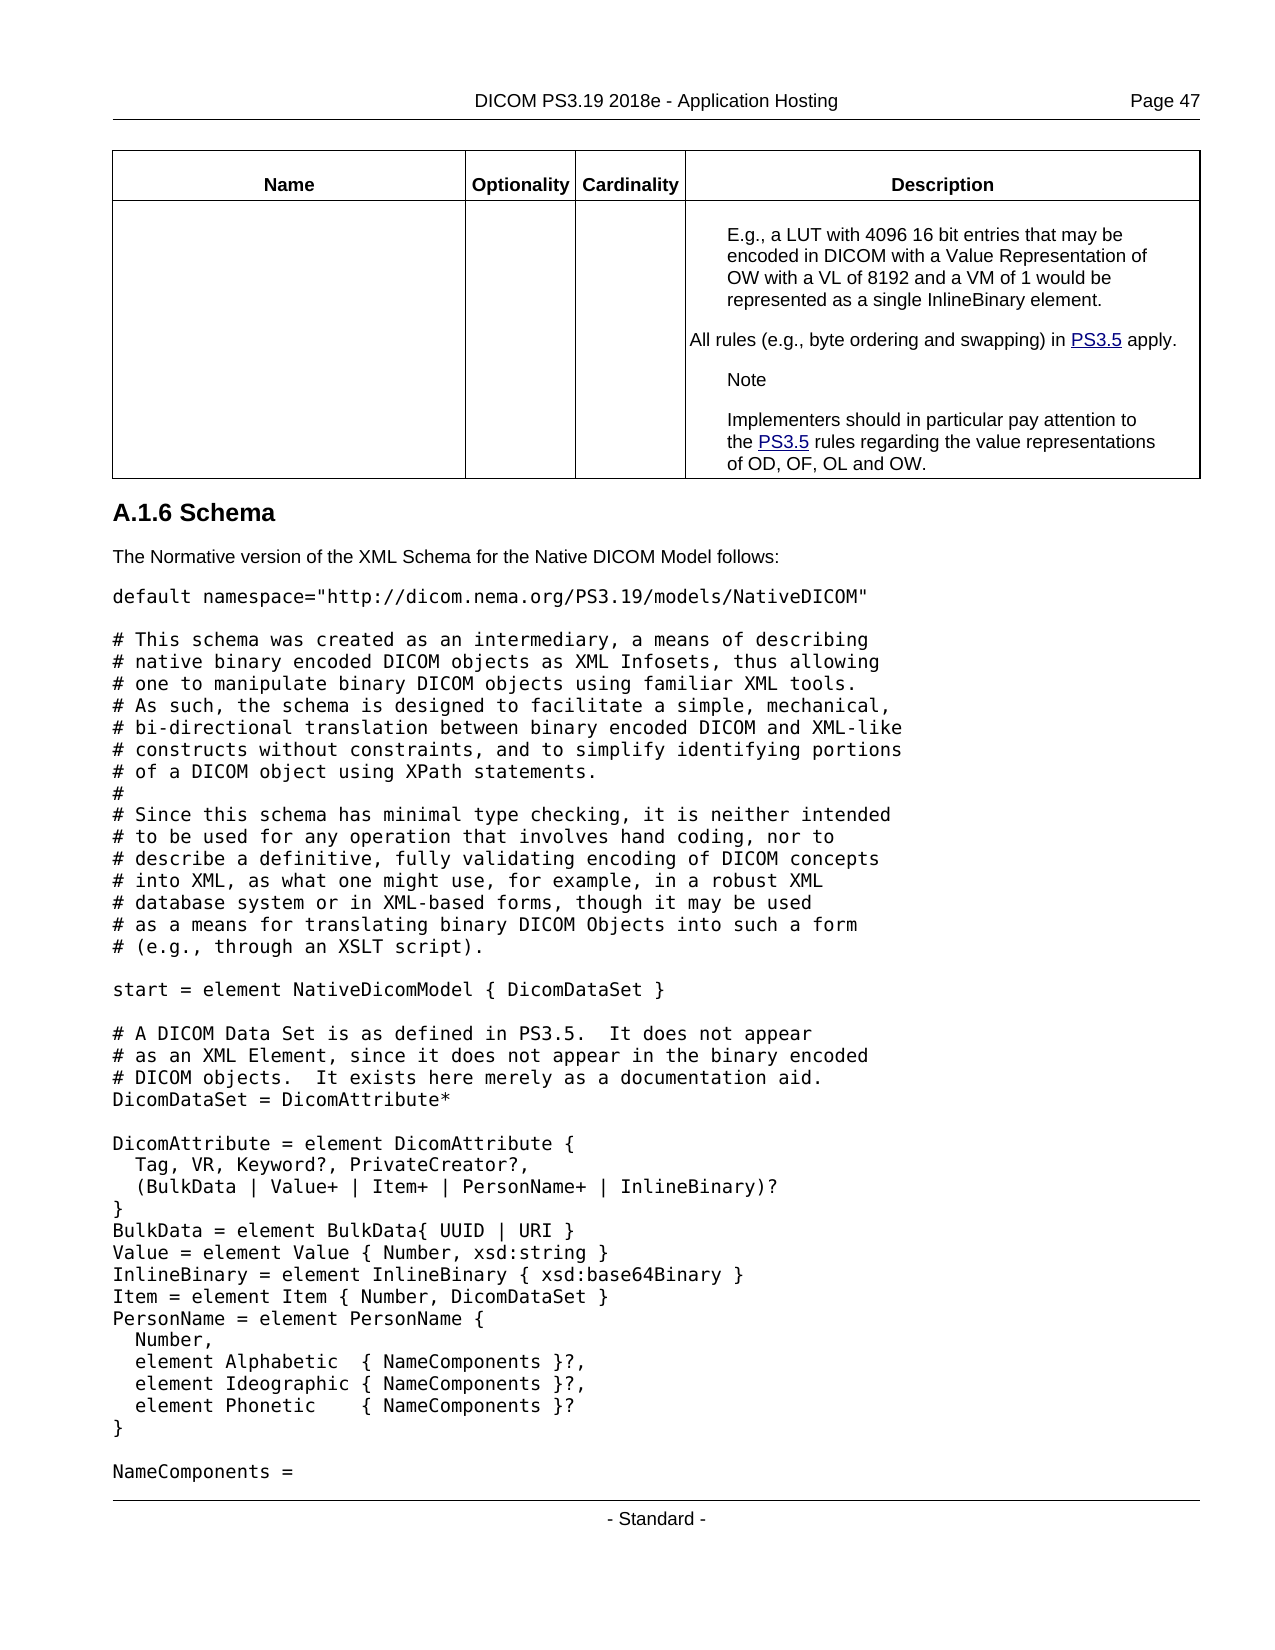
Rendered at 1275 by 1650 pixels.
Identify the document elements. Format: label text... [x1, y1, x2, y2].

text default namespace="http://dicom.nema.org/PS3.19/models/NativeDICOM" # This schema was created as an intermediary, a means of describing # native binary encoded DICOM objects as XML Infosets, thus allowing # one to manipulate binary DICOM objects using familiar XML tools. # As such, the schema is designed to facilitate a simple, mechanical, # bi-directional translation between binary encoded DICOM and XML-like # constructs without constraints, and to simplify identifying portions # of a DICOM object using XPath statements. # # Since this schema has minimal type checking, it is neither intended # to be used for any operation that involves hand coding, nor to # describe a definitive, fully validating encoding of DICOM concepts # into XML, as what one might use, for example, in a robust XML # database system or in XML-based forms, though it may be used # as a means for translating binary DICOM Objects into such a form # (e.g., through an XSLT script). start = element NativeDicomModel { DicomDataSet } # A DICOM Data Set is as defined in PS3.5. It does not appear # as an XML Element, since it does not appear in the binary encoded # DICOM objects. It exists here merely as a documentation aid. DicomDataSet = DicomAttribute* DicomAttribute = element DicomAttribute { Tag, VR, Keyword?, PrivateCreator?, (BulkData | Value+ | Item+ | PersonName+ | InlineBinary)? } BulkData = element BulkData{ UUID | URI } Value = element Value { Number, xsd:string } InlineBinary = element InlineBinary { xsd:base64Binary } Item = element Item { Number, DicomDataSet } PersonName = element PersonName { Number, element Alphabetic { NameComponents }?, element Ideographic { NameComponents }?, element Phonetic { NameComponents }? } NameComponents = [112, 586, 1200, 1483]
table_cell [576, 201, 685, 478]
table_cell [113, 201, 465, 478]
table_header Cardinality [576, 151, 685, 200]
table_header Optionality [466, 151, 575, 200]
text The Normative version of the XML Schema for the Native DICOM Model follows: [112, 545, 1200, 567]
table_header Name [113, 151, 465, 200]
table_header Description [686, 151, 1199, 200]
table_cell E.g., a LUT with 4096 16 bit entries that may be encoded in DICOM with a Value Representation of OW with a VL of 8192 and a VM of 1 would be represented as a single InlineBinary element. All rules (e.g., byte ordering and swapping) in PS3.5 apply. Note Implementers should in particular pay attention to the PS3.5 rules regarding the value representations of OD, OF, OL and OW. [686, 201, 1199, 478]
table_cell [466, 201, 575, 478]
text A.1.6 Schema [112, 498, 1200, 527]
